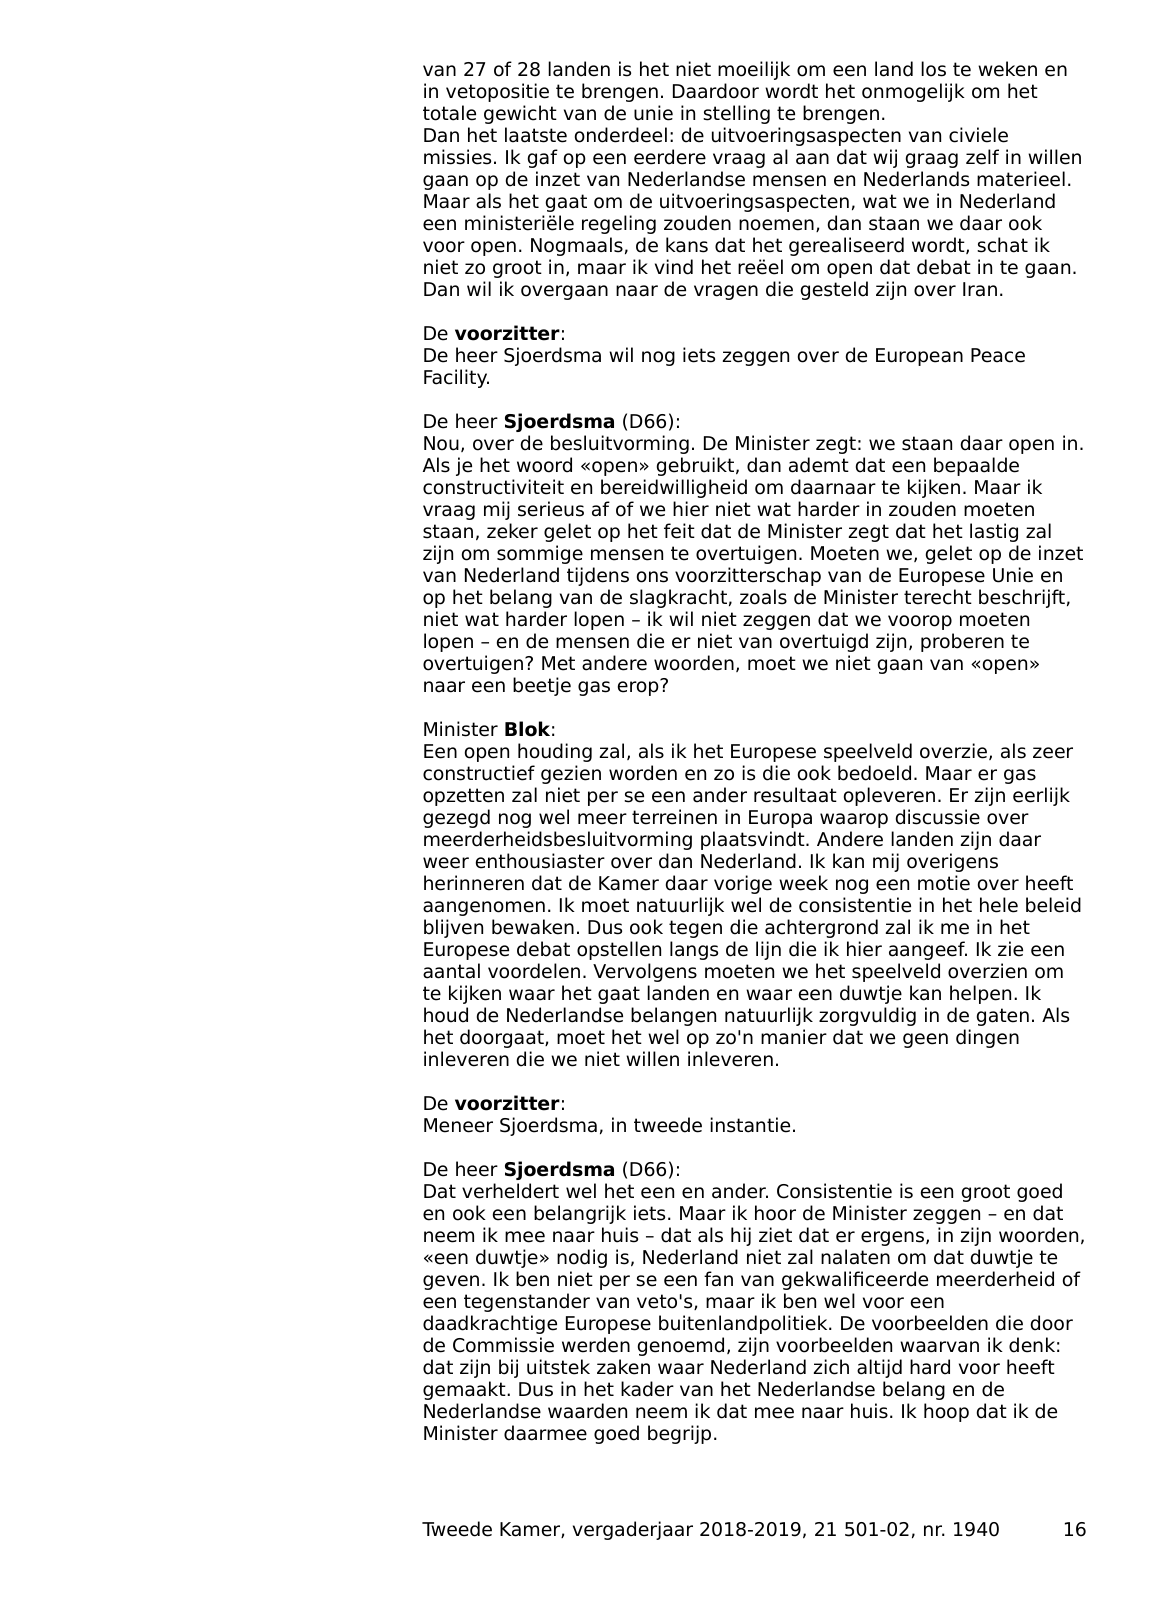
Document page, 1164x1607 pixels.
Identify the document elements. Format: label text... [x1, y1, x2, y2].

text Dan wil ik overgaan naar de vragen die gesteld zijn over Iran. [422, 279, 1087, 301]
text De voorzitter: [422, 323, 1087, 345]
text van 27 of 28 landen is het niet moeilijk om een land los te weken en in vetopositie te brengen. Daardoor wordt het onmogelijk om het totale gewicht van de unie in stelling te brengen. [422, 59, 1087, 125]
text De heer Sjoerdsma (D66): [422, 411, 1087, 433]
text Meneer Sjoerdsma, in tweede instantie. [422, 1115, 1087, 1137]
text De heer Sjoerdsma wil nog iets zeggen over de European Peace Facility. [422, 345, 1087, 389]
text De voorzitter: [422, 1093, 1087, 1115]
text Minister Blok: [422, 719, 1087, 741]
text De heer Sjoerdsma (D66): [422, 1159, 1087, 1181]
text Dat verheldert wel het een en ander. Consistentie is een groot goed en ook een belangrijk iets. Maar ik hoor de Minister zeggen – en dat neem ik mee naar huis – dat als hij ziet dat er ergens, in zijn woorden, «een duwtje» nodig is, Nederland niet zal nalaten om dat duwtje te geven. Ik ben niet per se een fan van gekwalificeerde meerderheid of een tegenstander van veto's, maar ik ben wel voor een daadkrachtige Europese buitenlandpolitiek. De voorbeelden die door de Commissie werden genoemd, zijn voorbeelden waarvan ik denk: dat zijn bij uitstek zaken waar Nederland zich altijd hard voor heeft gemaakt. Dus in het kader van het Nederlandse belang en de Nederlandse waarden neem ik dat mee naar huis. Ik hoop dat ik de Minister daarmee goed begrijp. [422, 1181, 1087, 1445]
text Dan het laatste onderdeel: de uitvoeringsaspecten van civiele missies. Ik gaf op een eerdere vraag al aan dat wij graag zelf in willen gaan op de inzet van Nederlandse mensen en Nederlands materieel. Maar als het gaat om de uitvoeringsaspecten, wat we in Nederland een ministeriële regeling zouden noemen, dan staan we daar ook voor open. Nogmaals, de kans dat het gerealiseerd wordt, schat ik niet zo groot in, maar ik vind het reëel om open dat debat in te gaan. [422, 125, 1087, 279]
text Nou, over de besluitvorming. De Minister zegt: we staan daar open in. Als je het woord «open» gebruikt, dan ademt dat een bepaalde constructiviteit en bereidwilligheid om daarnaar te kijken. Maar ik vraag mij serieus af of we hier niet wat harder in zouden moeten staan, zeker gelet op het feit dat de Minister zegt dat het lastig zal zijn om sommige mensen te overtuigen. Moeten we, gelet op de inzet van Nederland tijdens ons voorzitterschap van de Europese Unie en op het belang van de slagkracht, zoals de Minister terecht beschrijft, niet wat harder lopen – ik wil niet zeggen dat we voorop moeten lopen – en de mensen die er niet van overtuigd zijn, proberen te overtuigen? Met andere woorden, moet we niet gaan van «open» naar een beetje gas erop? [422, 433, 1087, 697]
text Een open houding zal, als ik het Europese speelveld overzie, als zeer constructief gezien worden en zo is die ook bedoeld. Maar er gas opzetten zal niet per se een ander resultaat opleveren. Er zijn eerlijk gezegd nog wel meer terreinen in Europa waarop discussie over meerderheidsbesluitvorming plaatsvindt. Andere landen zijn daar weer enthousiaster over dan Nederland. Ik kan mij overigens herinneren dat de Kamer daar vorige week nog een motie over heeft aangenomen. Ik moet natuurlijk wel de consistentie in het hele beleid blijven bewaken. Dus ook tegen die achtergrond zal ik me in het Europese debat opstellen langs de lijn die ik hier aangeef. Ik zie een aantal voordelen. Vervolgens moeten we het speelveld overzien om te kijken waar het gaat landen en waar een duwtje kan helpen. Ik houd de Nederlandse belangen natuurlijk zorgvuldig in de gaten. Als het doorgaat, moet het wel op zo'n manier dat we geen dingen inleveren die we niet willen inleveren. [422, 741, 1087, 1071]
